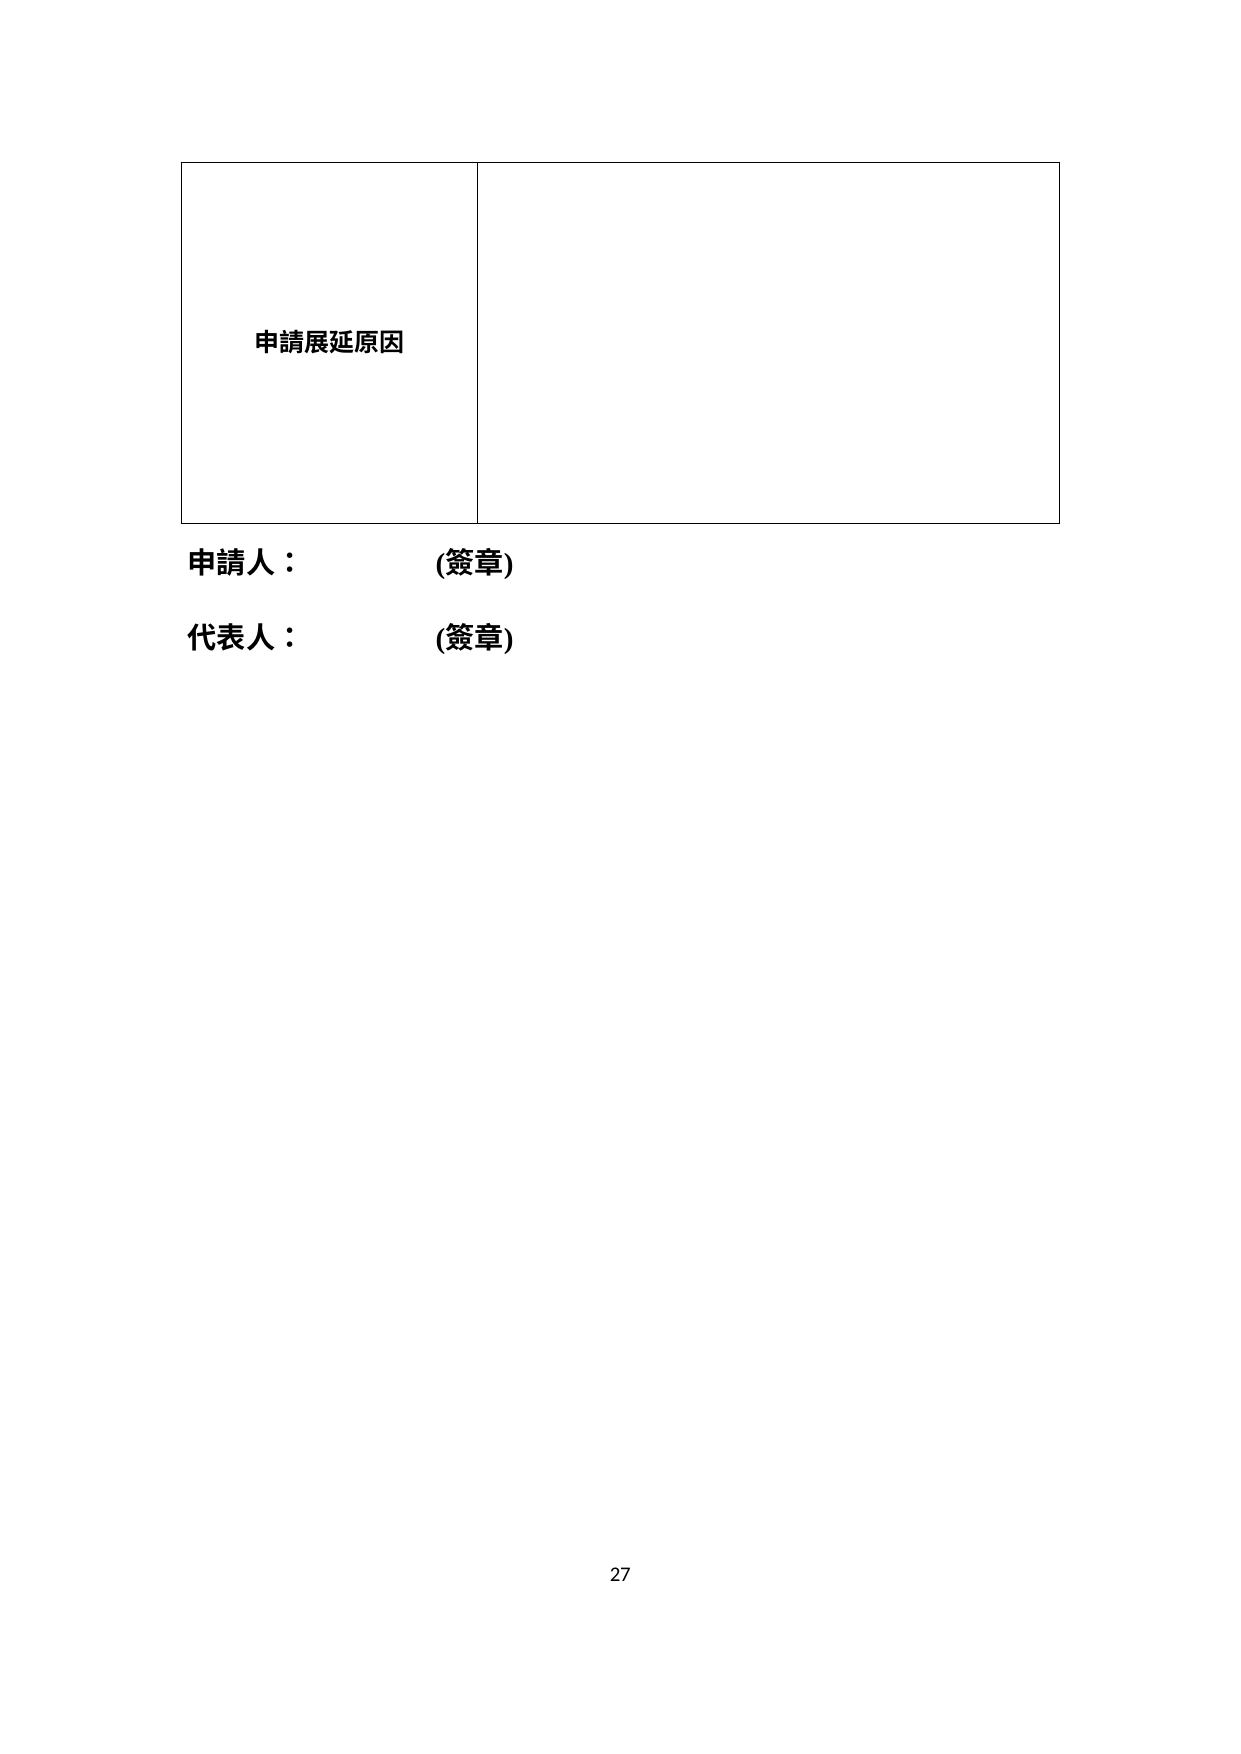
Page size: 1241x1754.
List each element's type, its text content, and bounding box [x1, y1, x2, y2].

table_cell 申請展延原因 [182, 163, 477, 523]
text 申請人： (簽章) [187, 524, 1053, 599]
table_cell [478, 163, 1059, 523]
text 代表人： (簽章) [187, 599, 1053, 674]
